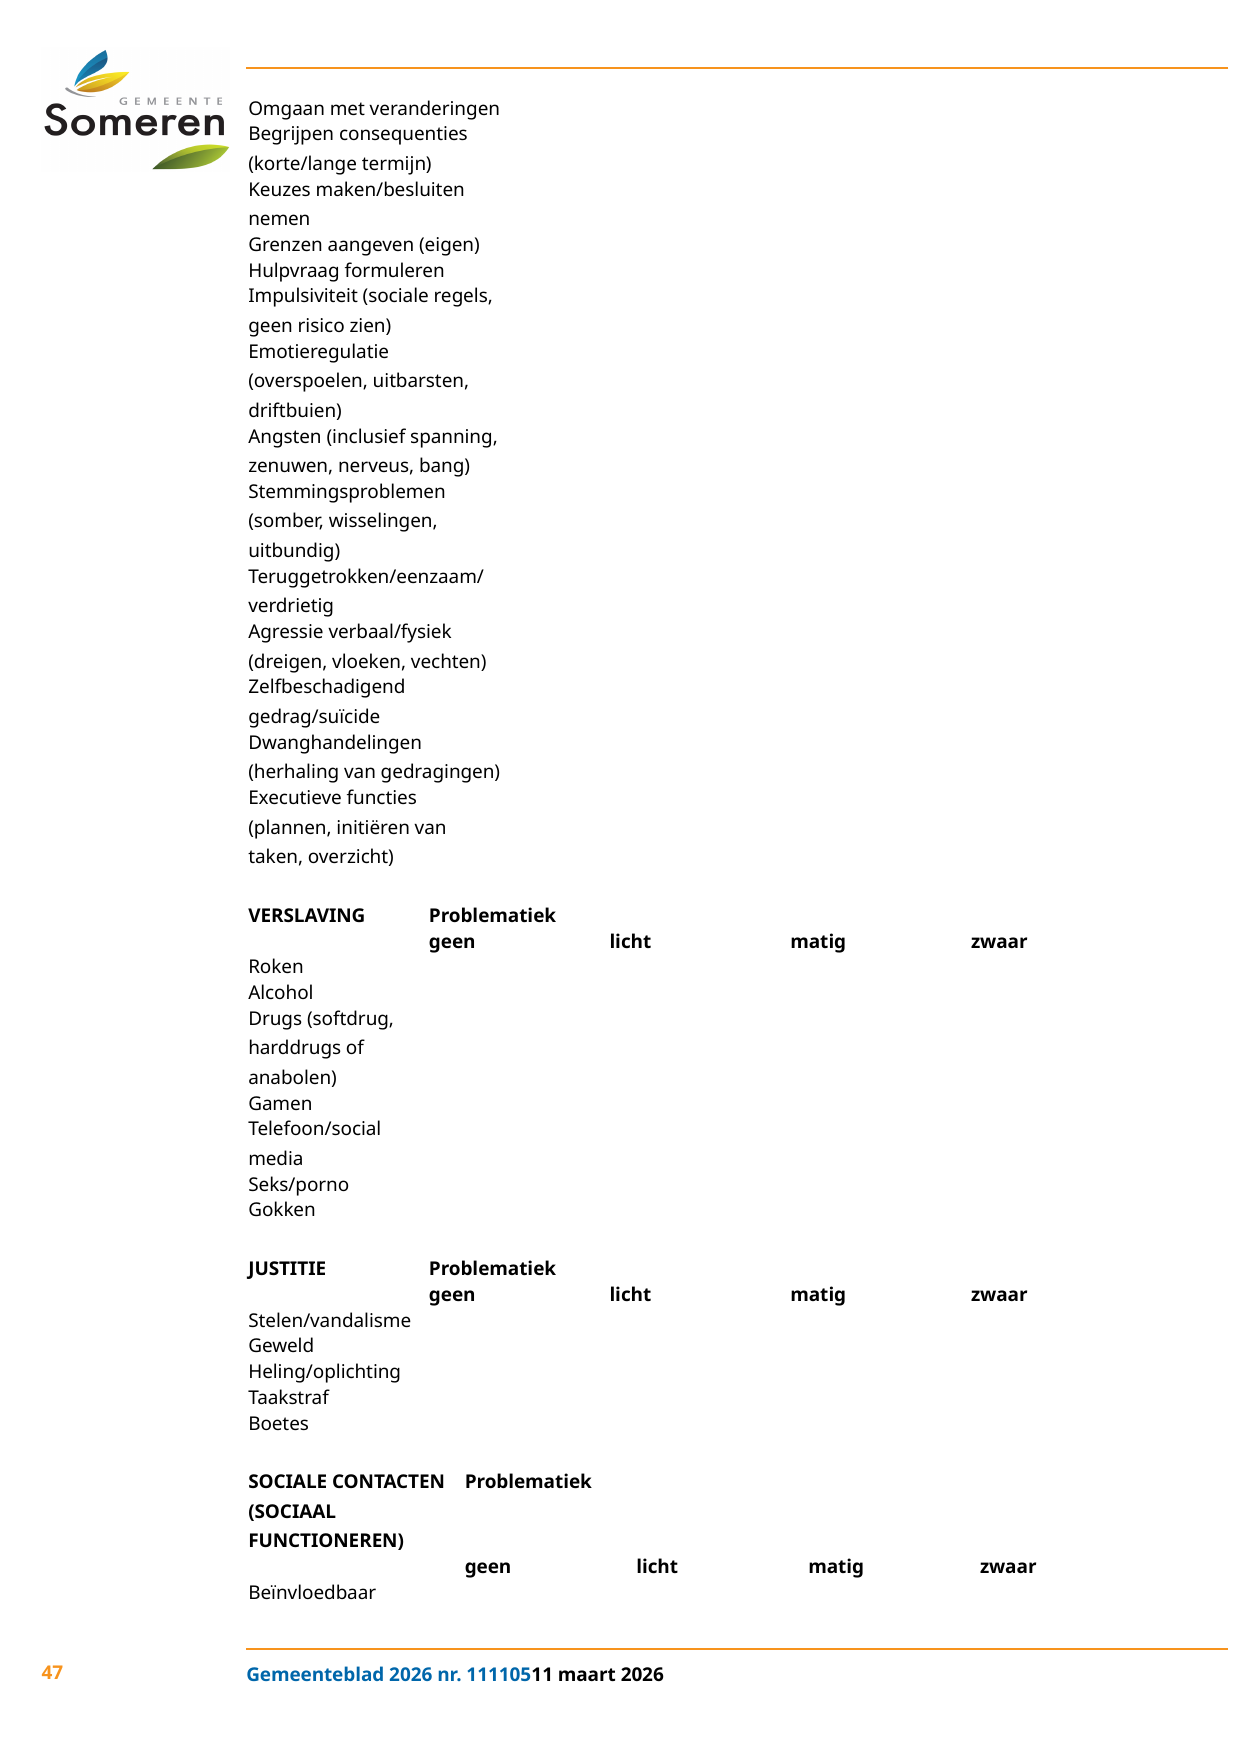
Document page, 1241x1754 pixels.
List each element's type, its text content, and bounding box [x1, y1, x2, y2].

table_cell [971, 1333, 1152, 1358]
table_cell [502, 478, 664, 563]
table_cell Geweld [248, 1333, 429, 1358]
table_cell [827, 563, 989, 618]
table_cell [971, 954, 1152, 979]
table_cell [429, 1333, 609, 1358]
table_cell [609, 1333, 790, 1358]
table_cell [665, 729, 827, 784]
table_cell [827, 338, 989, 423]
table_cell [827, 121, 989, 176]
table_cell [665, 257, 827, 283]
table_cell licht [609, 928, 790, 953]
table_cell [971, 1116, 1152, 1171]
table_cell [989, 618, 1152, 674]
table_cell [790, 1116, 971, 1171]
table_cell [609, 1090, 790, 1116]
table_cell [665, 121, 827, 176]
table_cell [502, 338, 664, 423]
table_cell [790, 1384, 971, 1410]
table_cell [609, 979, 790, 1005]
table_cell [971, 1197, 1152, 1222]
table_cell [502, 176, 664, 231]
table_cell [429, 1358, 609, 1384]
table_cell [827, 784, 989, 869]
table_cell [808, 1579, 980, 1605]
table_cell [790, 1171, 971, 1197]
table_cell [827, 95, 989, 121]
table_cell [989, 257, 1152, 283]
table_cell [609, 1116, 790, 1171]
table_cell Beïnvloedbaar [248, 1579, 464, 1605]
table_cell Gamen [248, 1090, 429, 1116]
table_cell Roken [248, 954, 429, 979]
table_cell [790, 1197, 971, 1222]
table_cell [502, 231, 664, 257]
table_cell [665, 478, 827, 563]
table_cell [971, 1171, 1152, 1197]
table_cell [609, 1384, 790, 1410]
table_cell [429, 1116, 609, 1171]
table_cell licht [609, 1281, 790, 1307]
table_cell [971, 1410, 1152, 1435]
table_cell Omgaan met veranderingen [248, 95, 502, 121]
table_cell matig [790, 928, 971, 953]
table_cell [827, 231, 989, 257]
table_cell [989, 478, 1152, 563]
table_cell geen [429, 1281, 609, 1307]
table_cell [827, 257, 989, 283]
table_cell [971, 1090, 1152, 1116]
table_cell [989, 674, 1152, 729]
table_cell [827, 423, 989, 478]
table_cell Hulpvraag formuleren [248, 257, 502, 283]
table_cell Zelfbeschadigend gedrag/suïcide [248, 674, 502, 729]
table_cell [609, 1197, 790, 1222]
table_cell geen [465, 1553, 636, 1579]
table_cell [790, 1410, 971, 1435]
table_cell Keuzes maken/besluiten nemen [248, 176, 502, 231]
table_cell [971, 1307, 1152, 1332]
table_header JUSTITIE [248, 1255, 429, 1281]
table_cell [248, 1553, 464, 1579]
table_cell [790, 1090, 971, 1116]
table_cell Boetes [248, 1410, 429, 1435]
table_cell [248, 928, 429, 953]
table_cell [790, 979, 971, 1005]
table_cell [502, 729, 664, 784]
table_cell Seks/porno [248, 1171, 429, 1197]
table_cell [665, 618, 827, 674]
table_cell [429, 1384, 609, 1410]
table_cell [609, 1005, 790, 1090]
table_cell [429, 1005, 609, 1090]
table_cell [989, 729, 1152, 784]
table_cell [971, 979, 1152, 1005]
table_cell [429, 979, 609, 1005]
table_cell Executieve functies (plannen, initiëren van taken, overzicht) [248, 784, 502, 869]
table_cell [609, 954, 790, 979]
table_cell zwaar [971, 928, 1152, 953]
table_cell matig [790, 1281, 971, 1307]
table_cell [665, 423, 827, 478]
picture [41, 47, 231, 172]
table_cell [665, 231, 827, 257]
table_cell [790, 1005, 971, 1090]
table_cell [502, 674, 664, 729]
table_cell [502, 423, 664, 478]
table_cell [827, 674, 989, 729]
table_cell Dwanghandelingen (herhaling van gedragingen) [248, 729, 502, 784]
table_cell [636, 1579, 808, 1605]
table_header Problematiek [465, 1468, 1152, 1553]
table_cell [609, 1307, 790, 1332]
table_cell Begrijpen consequenties (korte/lange termijn) [248, 121, 502, 176]
table_header VERSLAVING [248, 902, 429, 928]
table_cell [980, 1579, 1152, 1605]
table_cell [989, 95, 1152, 121]
table_cell [665, 338, 827, 423]
table_cell [502, 563, 664, 618]
table_cell [609, 1171, 790, 1197]
table_cell Angsten (inclusief spanning, zenuwen, nerveus, bang) [248, 423, 502, 478]
table_cell [429, 1090, 609, 1116]
table_cell [827, 283, 989, 338]
table_cell [665, 674, 827, 729]
table_cell [790, 1333, 971, 1358]
table_cell [989, 784, 1152, 869]
table_header Problematiek [429, 902, 1152, 928]
table_cell [465, 1579, 636, 1605]
table_cell Emotieregulatie (overspoelen, uitbarsten, driftbuien) [248, 338, 502, 423]
table_cell [665, 784, 827, 869]
table_cell [429, 954, 609, 979]
table_cell matig [808, 1553, 980, 1579]
table_cell [665, 283, 827, 338]
table_cell Impulsiviteit (sociale regels, geen risico zien) [248, 283, 502, 338]
table_cell [989, 176, 1152, 231]
table_cell [502, 95, 664, 121]
table_cell [989, 423, 1152, 478]
table_cell Teruggetrokken/eenzaam/verdrietig [248, 563, 502, 618]
table_cell [827, 618, 989, 674]
table_cell [827, 729, 989, 784]
table_cell [971, 1384, 1152, 1410]
table_header SOCIALE CONTACTEN (SOCIAAL FUNCTIONEREN) [248, 1468, 464, 1553]
table_cell geen [429, 928, 609, 953]
table_cell [971, 1005, 1152, 1090]
table_cell Grenzen aangeven (eigen) [248, 231, 502, 257]
table_cell [248, 1281, 429, 1307]
table_cell [429, 1171, 609, 1197]
table_cell [989, 338, 1152, 423]
table_cell [429, 1197, 609, 1222]
table_cell [989, 231, 1152, 257]
table_cell Agressie verbaal/fysiek (dreigen, vloeken, vechten) [248, 618, 502, 674]
table_cell [989, 121, 1152, 176]
table_cell [827, 478, 989, 563]
table_cell [502, 784, 664, 869]
table_cell Telefoon/social media [248, 1116, 429, 1171]
table_cell [971, 1358, 1152, 1384]
table_cell [665, 563, 827, 618]
table_cell zwaar [971, 1281, 1152, 1307]
table_cell [502, 618, 664, 674]
table_cell [429, 1307, 609, 1332]
table_cell Stemmingsproblemen (somber, wisselingen, uitbundig) [248, 478, 502, 563]
table_cell Stelen/vandalisme [248, 1307, 429, 1332]
table_cell [790, 1358, 971, 1384]
table_cell zwaar [980, 1553, 1152, 1579]
table_cell [665, 176, 827, 231]
table_cell [502, 283, 664, 338]
table_cell [989, 563, 1152, 618]
table_cell Alcohol [248, 979, 429, 1005]
table_cell [665, 95, 827, 121]
table_cell licht [636, 1553, 808, 1579]
table_cell [790, 1307, 971, 1332]
table_cell Gokken [248, 1197, 429, 1222]
table_cell [502, 257, 664, 283]
table_cell [989, 283, 1152, 338]
table_cell [609, 1410, 790, 1435]
table_cell [609, 1358, 790, 1384]
table_cell [790, 954, 971, 979]
table_cell [502, 121, 664, 176]
table_header Problematiek [429, 1255, 1152, 1281]
table_cell Drugs (softdrug, harddrugs of anabolen) [248, 1005, 429, 1090]
table_cell Heling/oplichting [248, 1358, 429, 1384]
table_cell [827, 176, 989, 231]
table_cell Taakstraf [248, 1384, 429, 1410]
table_cell [429, 1410, 609, 1435]
